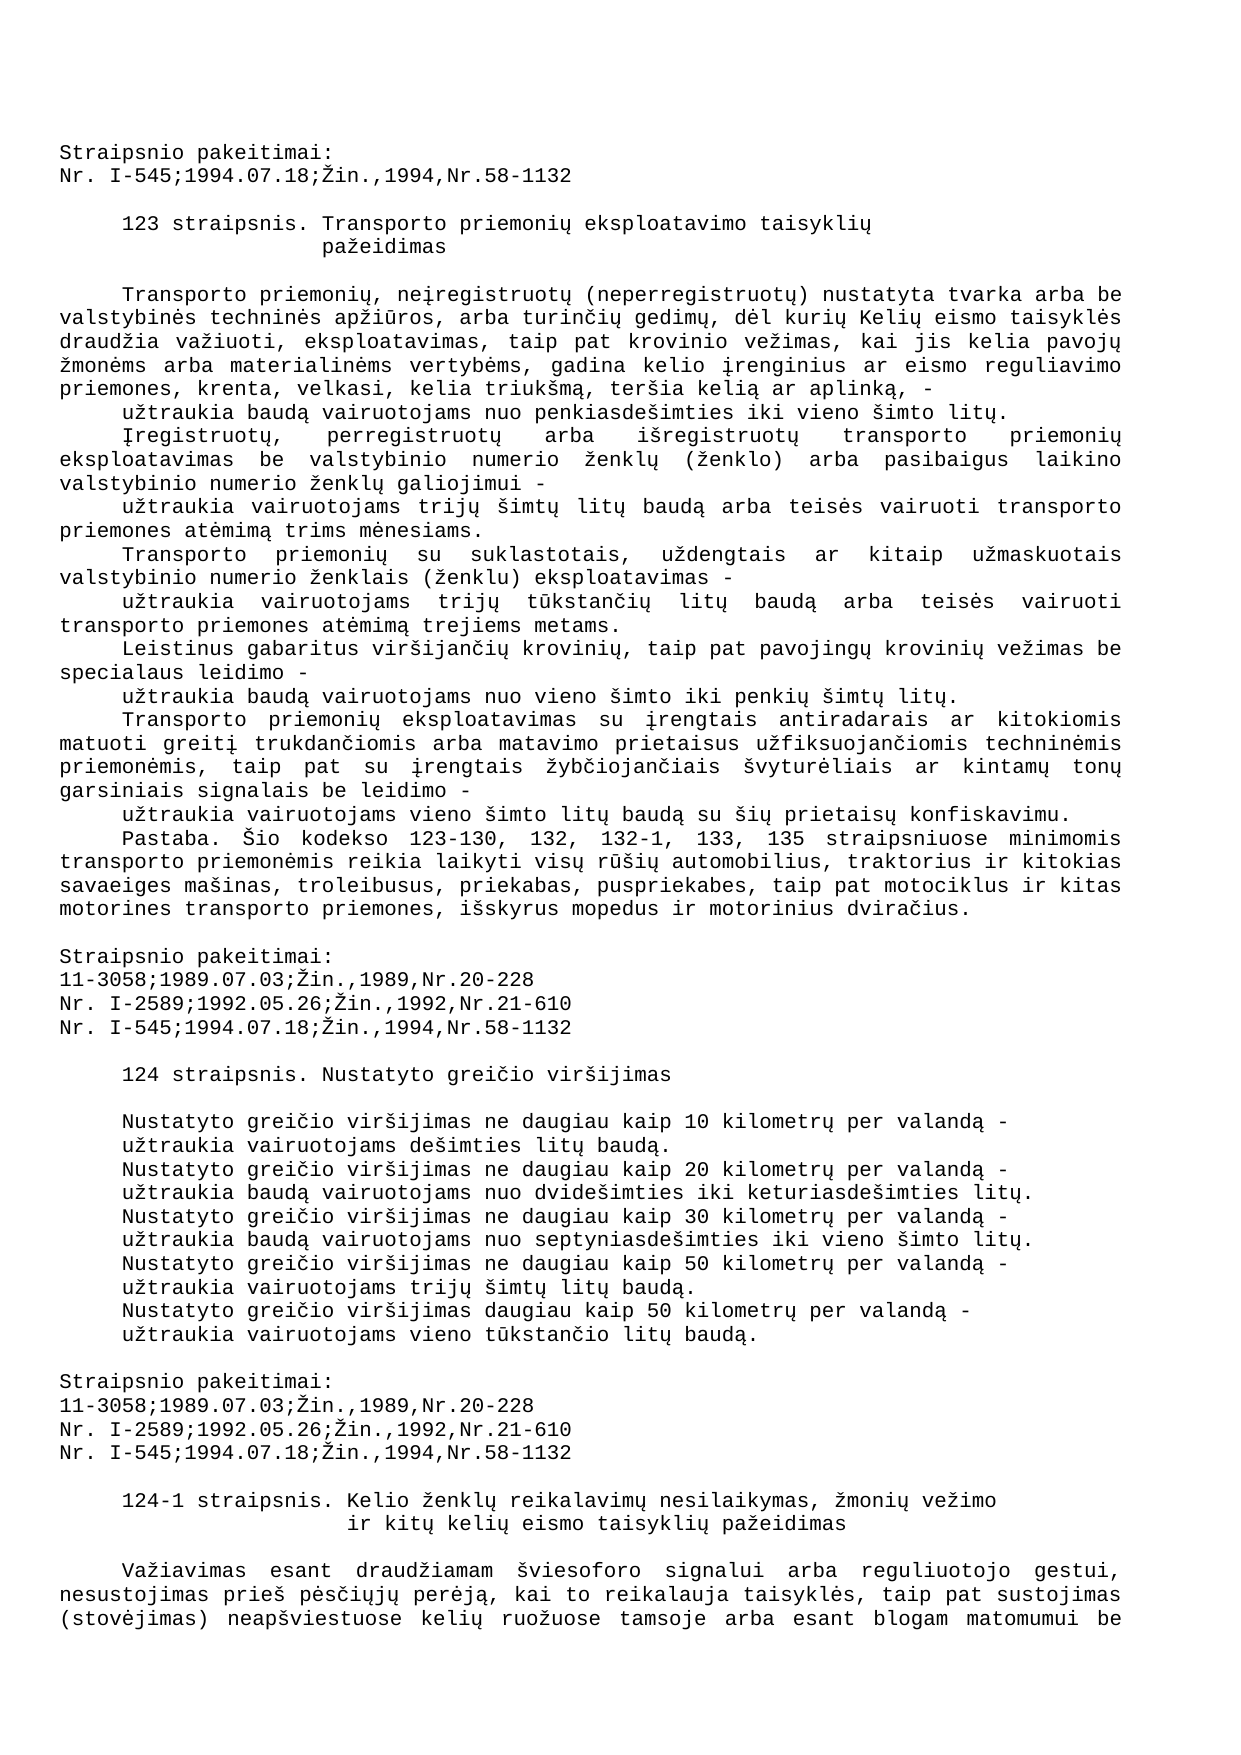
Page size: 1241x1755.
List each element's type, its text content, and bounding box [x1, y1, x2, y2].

text Nr. I-2589;1992.05.26;Žin.,1992,Nr.21-610 [59, 993, 1122, 1017]
text Transporto priemonių su suklastotais, uždengtais ar kitaip užmaskuotais valstybinio numerio ženklais (ženklu) eksploatavimas - [59, 544, 1122, 591]
text 124-1 straipsnis. Kelio ženklų reikalavimų nesilaikymas, žmonių vežimo [59, 1489, 1122, 1513]
text užtraukia vairuotojams vieno šimto litų baudą su šių prietaisų konfiskavimu. [59, 804, 1122, 827]
text užtraukia baudą vairuotojams nuo septyniasdešimties iki vieno šimto litų. [59, 1229, 1122, 1253]
text užtraukia baudą vairuotojams nuo dvidešimties iki keturiasdešimties litų. [59, 1182, 1122, 1206]
text Nustatyto greičio viršijimas ne daugiau kaip 20 kilometrų per valandą - [59, 1158, 1122, 1182]
text Pastaba. Šio kodekso 123-130, 132, 132-1, 133, 135 straipsniuose minimomis transporto priemonėmis reikia laikyti visų rūšių automobilius, traktorius ir kitokias savaeiges mašinas, troleibusus, priekabas, puspriekabes, taip pat motociklus ir kitas motorines transporto priemones, išskyrus mopedus ir motorinius dviračius. [59, 827, 1122, 922]
text užtraukia baudą vairuotojams nuo penkiasdešimties iki vieno šimto litų. [59, 402, 1122, 426]
text Straipsnio pakeitimai: [59, 1371, 1122, 1395]
text Nustatyto greičio viršijimas ne daugiau kaip 50 kilometrų per valandą - [59, 1253, 1122, 1277]
text Transporto priemonių eksploatavimas su įrengtais antiradarais ar kitokiomis matuoti greitį trukdančiomis arba matavimo prietaisus užfiksuojančiomis techninėmis priemonėmis, taip pat su įrengtais žybčiojančiais švyturėliais ar kintamų tonų garsiniais signalais be leidimo - [59, 709, 1122, 804]
text Leistinus gabaritus viršijančių krovinių, taip pat pavojingų krovinių vežimas be specialaus leidimo - [59, 638, 1122, 686]
text Transporto priemonių, neįregistruotų (neperregistruotų) nustatyta tvarka arba be valstybinės techninės apžiūros, arba turinčių gedimų, dėl kurių Kelių eismo taisyklės draudžia važiuoti, eksploatavimas, taip pat krovinio vežimas, kai jis kelia pavojų žmonėms arba materialinėms vertybėms, gadina kelio įrenginius ar eismo reguliavimo priemones, krenta, velkasi, kelia triukšmą, teršia kelią ar aplinką, - [59, 284, 1122, 402]
text užtraukia baudą vairuotojams nuo vieno šimto iki penkių šimtų litų. [59, 686, 1122, 709]
text Važiavimas esant draudžiamam šviesoforo signalui arba reguliuotojo gestui, nesustojimas prieš pėsčiųjų perėją, kai to reikalauja taisyklės, taip pat sustojimas (stovėjimas) neapšviestuose kelių ruožuose tamsoje arba esant blogam matomumui be [59, 1561, 1122, 1631]
text Nustatyto greičio viršijimas daugiau kaip 50 kilometrų per valandą - [59, 1300, 1122, 1324]
text Nr. I-2589;1992.05.26;Žin.,1992,Nr.21-610 [59, 1419, 1122, 1442]
text užtraukia vairuotojams trijų tūkstančių litų baudą arba teisės vairuoti transporto priemones atėmimą trejiems metams. [59, 591, 1122, 638]
text Nustatyto greičio viršijimas ne daugiau kaip 30 kilometrų per valandą - [59, 1206, 1122, 1229]
text užtraukia vairuotojams trijų šimtų litų baudą. [59, 1277, 1122, 1300]
text užtraukia vairuotojams vieno tūkstančio litų baudą. [59, 1324, 1122, 1348]
text 11-3058;1989.07.03;Žin.,1989,Nr.20-228 [59, 1395, 1122, 1419]
text Nr. I-545;1994.07.18;Žin.,1994,Nr.58-1132 [59, 1017, 1122, 1040]
text 124 straipsnis. Nustatyto greičio viršijimas [59, 1064, 1122, 1088]
text Nustatyto greičio viršijimas ne daugiau kaip 10 kilometrų per valandą - [59, 1111, 1122, 1135]
text Straipsnio pakeitimai: [59, 142, 1122, 165]
text ir kitų kelių eismo taisyklių pažeidimas [59, 1513, 1122, 1537]
text 123 straipsnis. Transporto priemonių eksploatavimo taisyklių [59, 213, 1122, 236]
text Įregistruotų, perregistruotų arba išregistruotų transporto priemonių eksploatavimas be valstybinio numerio ženklų (ženklo) arba pasibaigus laikino valstybinio numerio ženklų galiojimui - [59, 426, 1122, 496]
text užtraukia vairuotojams dešimties litų baudą. [59, 1135, 1122, 1158]
text Nr. I-545;1994.07.18;Žin.,1994,Nr.58-1132 [59, 1442, 1122, 1466]
text užtraukia vairuotojams trijų šimtų litų baudą arba teisės vairuoti transporto priemones atėmimą trims mėnesiams. [59, 496, 1122, 544]
text Straipsnio pakeitimai: [59, 946, 1122, 969]
text 11-3058;1989.07.03;Žin.,1989,Nr.20-228 [59, 969, 1122, 993]
text pažeidimas [59, 236, 1122, 260]
text Nr. I-545;1994.07.18;Žin.,1994,Nr.58-1132 [59, 165, 1122, 189]
